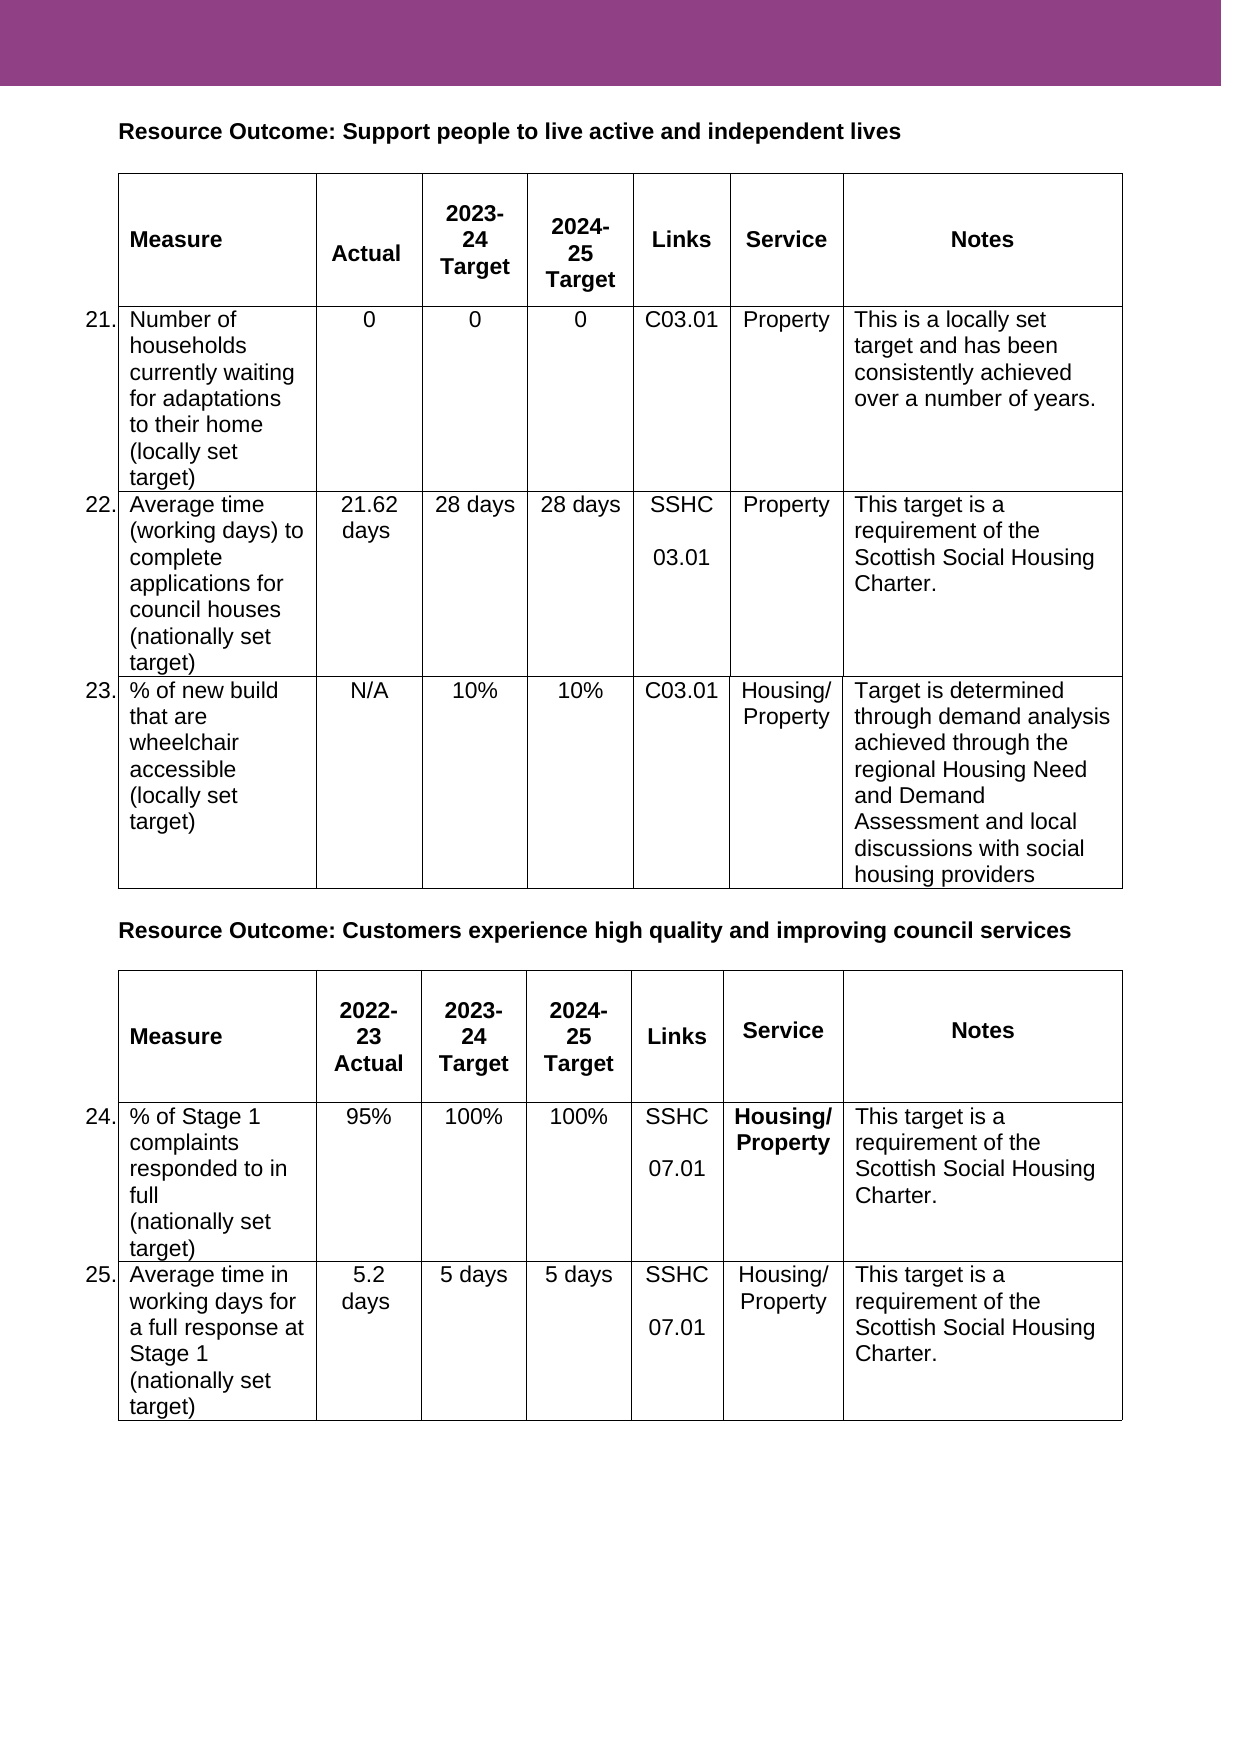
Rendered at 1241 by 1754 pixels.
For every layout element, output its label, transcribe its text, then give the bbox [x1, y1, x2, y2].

text Resource Outcome: Support people to live active and independent lives [118, 118, 1122, 144]
table_cell Target is determined through demand analysis achieved through the regional Housing Need and Demand Assessment and local discussions with social housing providers [843, 677, 1122, 887]
table_cell Average time (working days) to complete applications for council houses (nationally set target) [119, 492, 316, 676]
table_header Measure [119, 971, 316, 1102]
table_cell 95% [317, 1103, 421, 1261]
table_cell Housing/ Property [730, 677, 842, 887]
table_header Service [731, 174, 843, 306]
table_cell C03.01 [634, 307, 730, 491]
table_cell % of Stage 1 complaints responded to in full (nationally set target) [119, 1103, 316, 1261]
table_cell 10% [528, 677, 633, 887]
table_cell 5 days [422, 1262, 526, 1419]
table_cell 100% [527, 1103, 631, 1261]
table_header Links [632, 971, 723, 1102]
table_cell % of new build that are wheelchair accessible (locally set target) [119, 677, 316, 887]
table_cell SSHC 07.01 [632, 1262, 723, 1419]
table_cell 0 [528, 307, 633, 491]
table_cell C03.01 [634, 677, 729, 887]
table_header Service [724, 971, 843, 1102]
table_header 2024-25 Target [528, 174, 633, 306]
table_cell 28 days [528, 492, 633, 676]
table_cell Average time in working days for a full response at Stage 1 (nationally set target) [119, 1262, 316, 1419]
table_header 2023-24 Target [423, 174, 527, 306]
table_cell 0 [423, 307, 527, 491]
table_header 2024-25 Target [527, 971, 631, 1102]
table_cell 5.2 days [317, 1262, 421, 1419]
table_header Notes [844, 971, 1122, 1102]
table_cell 100% [422, 1103, 526, 1261]
table_cell 28 days [423, 492, 527, 676]
table_cell Property [731, 307, 843, 491]
table_cell Housing/ Property [724, 1262, 843, 1419]
table_cell N/A [317, 677, 422, 887]
text Resource Outcome: Customers experience high quality and improving council services [118, 917, 1122, 943]
table_cell Housing/ Property [724, 1103, 843, 1261]
table_cell This target is a requirement of the Scottish Social Housing Charter. [844, 492, 1122, 676]
table_header 2023-24 Target [422, 971, 526, 1102]
table_header 2022-23 Actual [317, 174, 422, 306]
table_cell 5 days [527, 1262, 631, 1419]
table_cell SSHC 03.01 [634, 492, 730, 676]
table_header Measure [119, 174, 316, 306]
table_cell This target is a requirement of the Scottish Social Housing Charter. [844, 1103, 1122, 1261]
table_cell 0 [317, 307, 422, 491]
table_cell Number of households currently waiting for adaptations to their home (locally set target) [119, 307, 316, 491]
table_header Links [634, 174, 730, 306]
table_header 2022-23 Actual [317, 971, 421, 1102]
table_cell This target is a requirement of the Scottish Social Housing Charter. [844, 1262, 1122, 1419]
table_cell Property [731, 492, 843, 676]
table_cell 21.62 days [317, 492, 422, 676]
table_cell 10% [423, 677, 527, 887]
table_cell SSHC 07.01 [632, 1103, 723, 1261]
table_header Notes [844, 174, 1122, 306]
table_cell This is a locally set target and has been consistently achieved over a number of years. [844, 307, 1122, 491]
